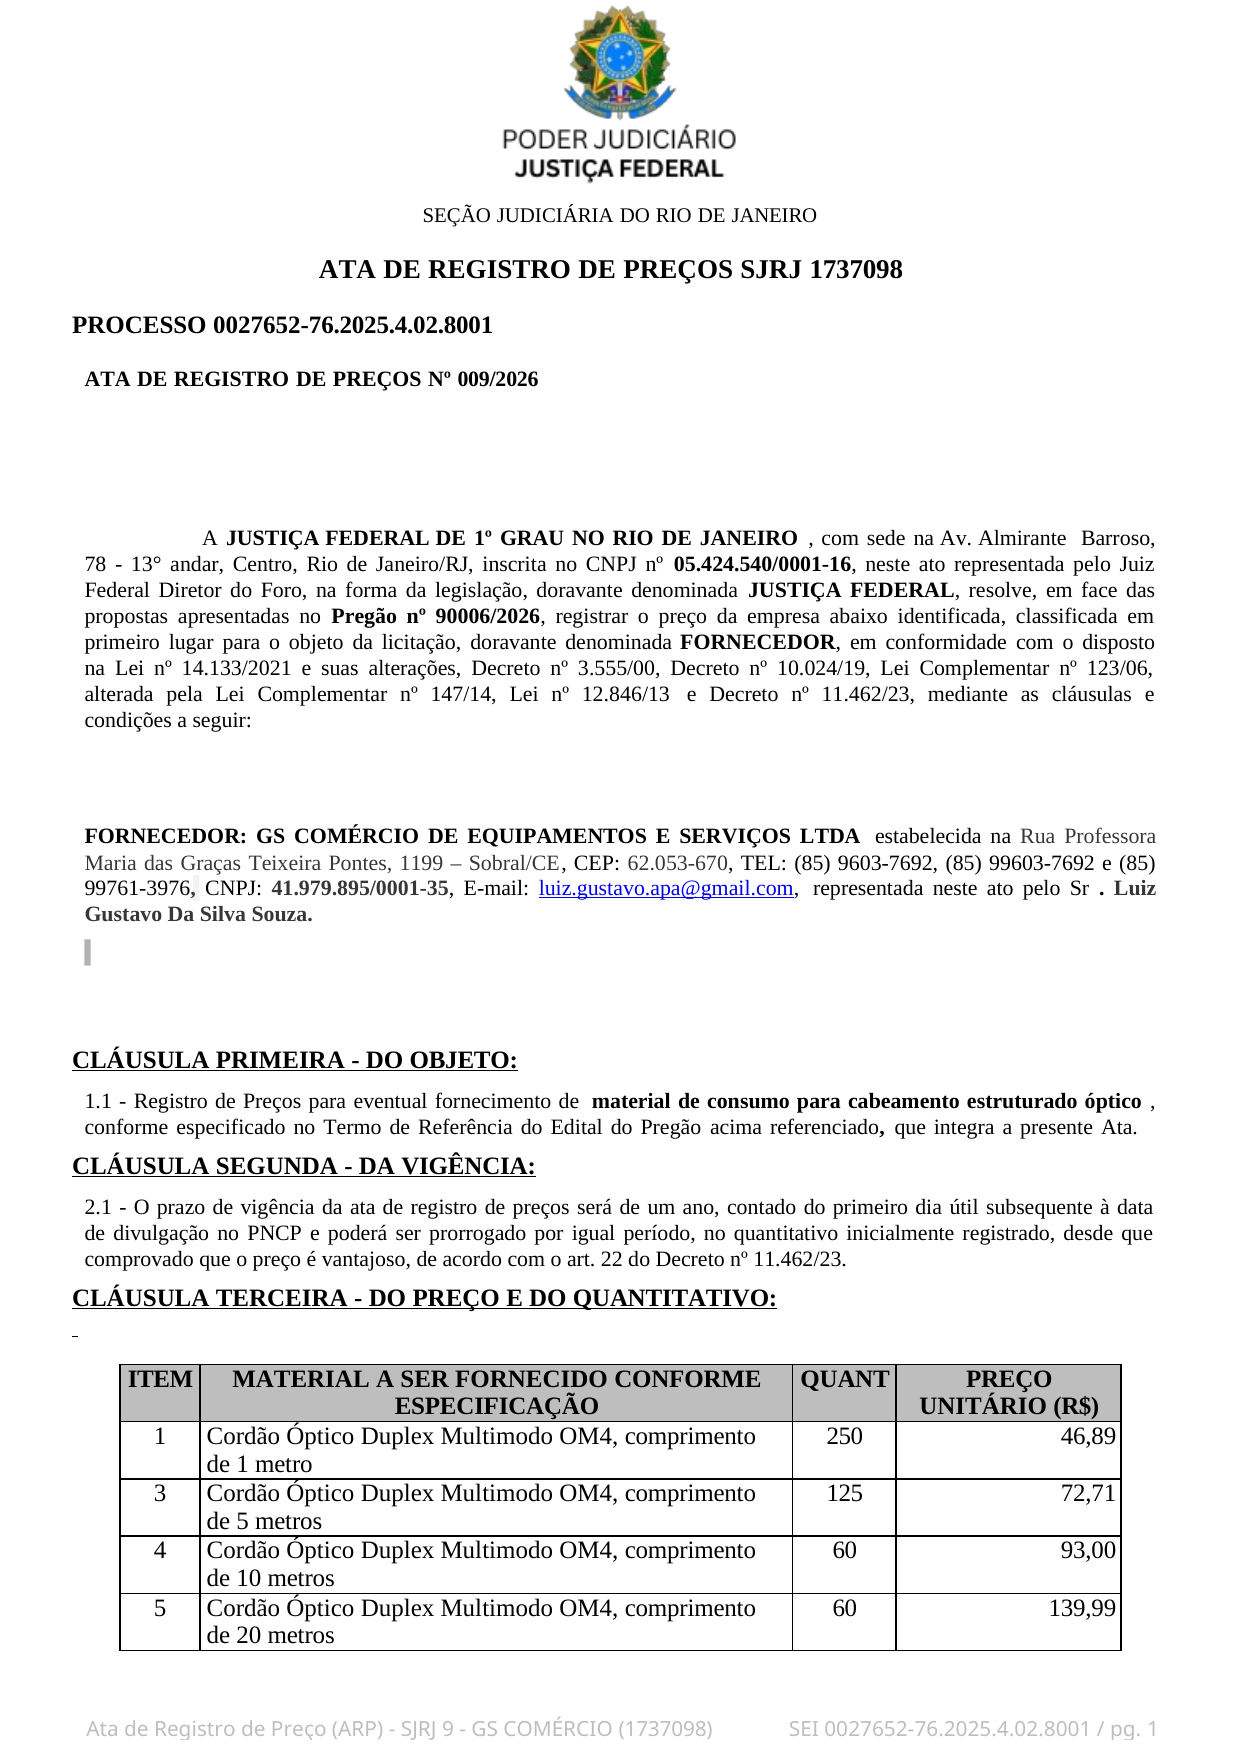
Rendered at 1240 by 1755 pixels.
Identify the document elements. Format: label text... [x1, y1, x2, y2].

table_cell Cordão Óptico Duplex Multimodo OM4, comprimento de 1 metro [201, 1422, 792, 1478]
table_cell 139,99 [897, 1594, 1120, 1649]
table_cell 72,71 [897, 1480, 1120, 1535]
table_cell 46,89 [897, 1422, 1120, 1478]
table_header QUANT [793, 1365, 895, 1421]
text SEÇÃO JUDICIÁRIA DO RIO DE JANEIRO [77, 203, 1163, 227]
table_cell 1 [121, 1422, 199, 1478]
subtitle CLÁUSULA PRIMEIRA - DO OBJETO: [72, 1045, 1181, 1074]
table_cell 5 [121, 1594, 199, 1649]
table_cell 93,00 [897, 1537, 1120, 1592]
table_cell 60 [793, 1537, 895, 1592]
table_cell Cordão Óptico Duplex Multimodo OM4, comprimento de 20 metros [201, 1594, 792, 1649]
table_cell 125 [793, 1480, 895, 1535]
text 1.1 - Registro de Preços para eventual fornecimento de material de consumo para cabeamento estruturado óptico , conforme especificado no Termo de Referência do Edital do Pregão acima referenciado, que integra a presente Ata. [84, 1088, 1156, 1139]
table_cell Cordão Óptico Duplex Multimodo OM4, comprimento de 10 metros [201, 1537, 792, 1592]
subtitle CLÁUSULA TERCEIRA - DO PREÇO E DO QUANTITATIVO: [72, 1283, 1181, 1311]
table_cell 3 [121, 1480, 199, 1535]
table_header MATERIAL A SER FORNECIDO CONFORME ESPECIFICAÇÃO [201, 1365, 792, 1421]
table_cell 4 [121, 1537, 199, 1592]
table_cell 60 [793, 1594, 895, 1649]
table_header PREÇO UNITÁRIO (R$) [897, 1365, 1120, 1421]
subtitle PROCESSO 0027652-76.2025.4.02.8001 [72, 311, 1181, 339]
text ATA DE REGISTRO DE PREÇOS SJRJ 1737098 [59, 253, 1162, 285]
text 2.1 - O prazo de vigência da ata de registro de preços será de um ano, contado do primeiro dia útil subsequente à data de divulgação no PNCP e poderá ser prorrogado por igual período, no quantitativo inicialmente registrado, desde que comprovado que o preço é vantajoso, de acordo com o art. 22 do Decreto nº 11.462/23. [84, 1194, 1155, 1271]
table_cell 250 [793, 1422, 895, 1478]
table_cell Cordão Óptico Duplex Multimodo OM4, comprimento de 5 metros [201, 1480, 792, 1535]
table_header ITEM [121, 1365, 199, 1421]
text FORNECEDOR: GS COMÉRCIO DE EQUIPAMENTOS E SERVIÇOS LTDA estabelecida na Rua Professora Maria das Graças Teixeira Pontes, 1199 – Sobral/CE, CEP: 62.053-670, TEL: (85) 9603-7692, (85) 99603-7692 e (85) 99761-3976, CNPJ: 41.979.895/0001-35, E-mail: luiz.gustavo.apa@gmail.com, representada neste ato pelo Sr . Luiz Gustavo Da Silva Souza. [84, 823, 1157, 927]
text A JUSTIÇA FEDERAL DE 1º GRAU NO RIO DE JANEIRO , com sede na Av. Almirante Barroso, 78 - 13° andar, Centro, Rio de Janeiro/RJ, inscrita no CNPJ nº 05.424.540/0001-16, neste ato representada pelo Juiz Federal Diretor do Foro, na forma da legislação, doravante denominada JUSTIÇA FEDERAL, resolve, em face das propostas apresentadas no Pregão nº 90006/2026, registrar o preço da empresa abaixo identificada, classificada em primeiro lugar para o objeto da licitação, doravante denominada FORNECEDOR, em conformidade com o disposto na Lei nº 14.133/2021 e suas alterações, Decreto nº 3.555/00, Decreto nº 10.024/19, Lei Complementar nº 123/06, alterada pela Lei Complementar nº 147/14, Lei nº 12.846/13 e Decreto nº 11.462/23, mediante as cláusulas e condições a seguir: [84, 525, 1155, 732]
text ATA DE REGISTRO DE PREÇOS Nº 009/2026 [84, 366, 1181, 391]
subtitle CLÁUSULA SEGUNDA - DA VIGÊNCIA: [72, 1151, 1181, 1179]
